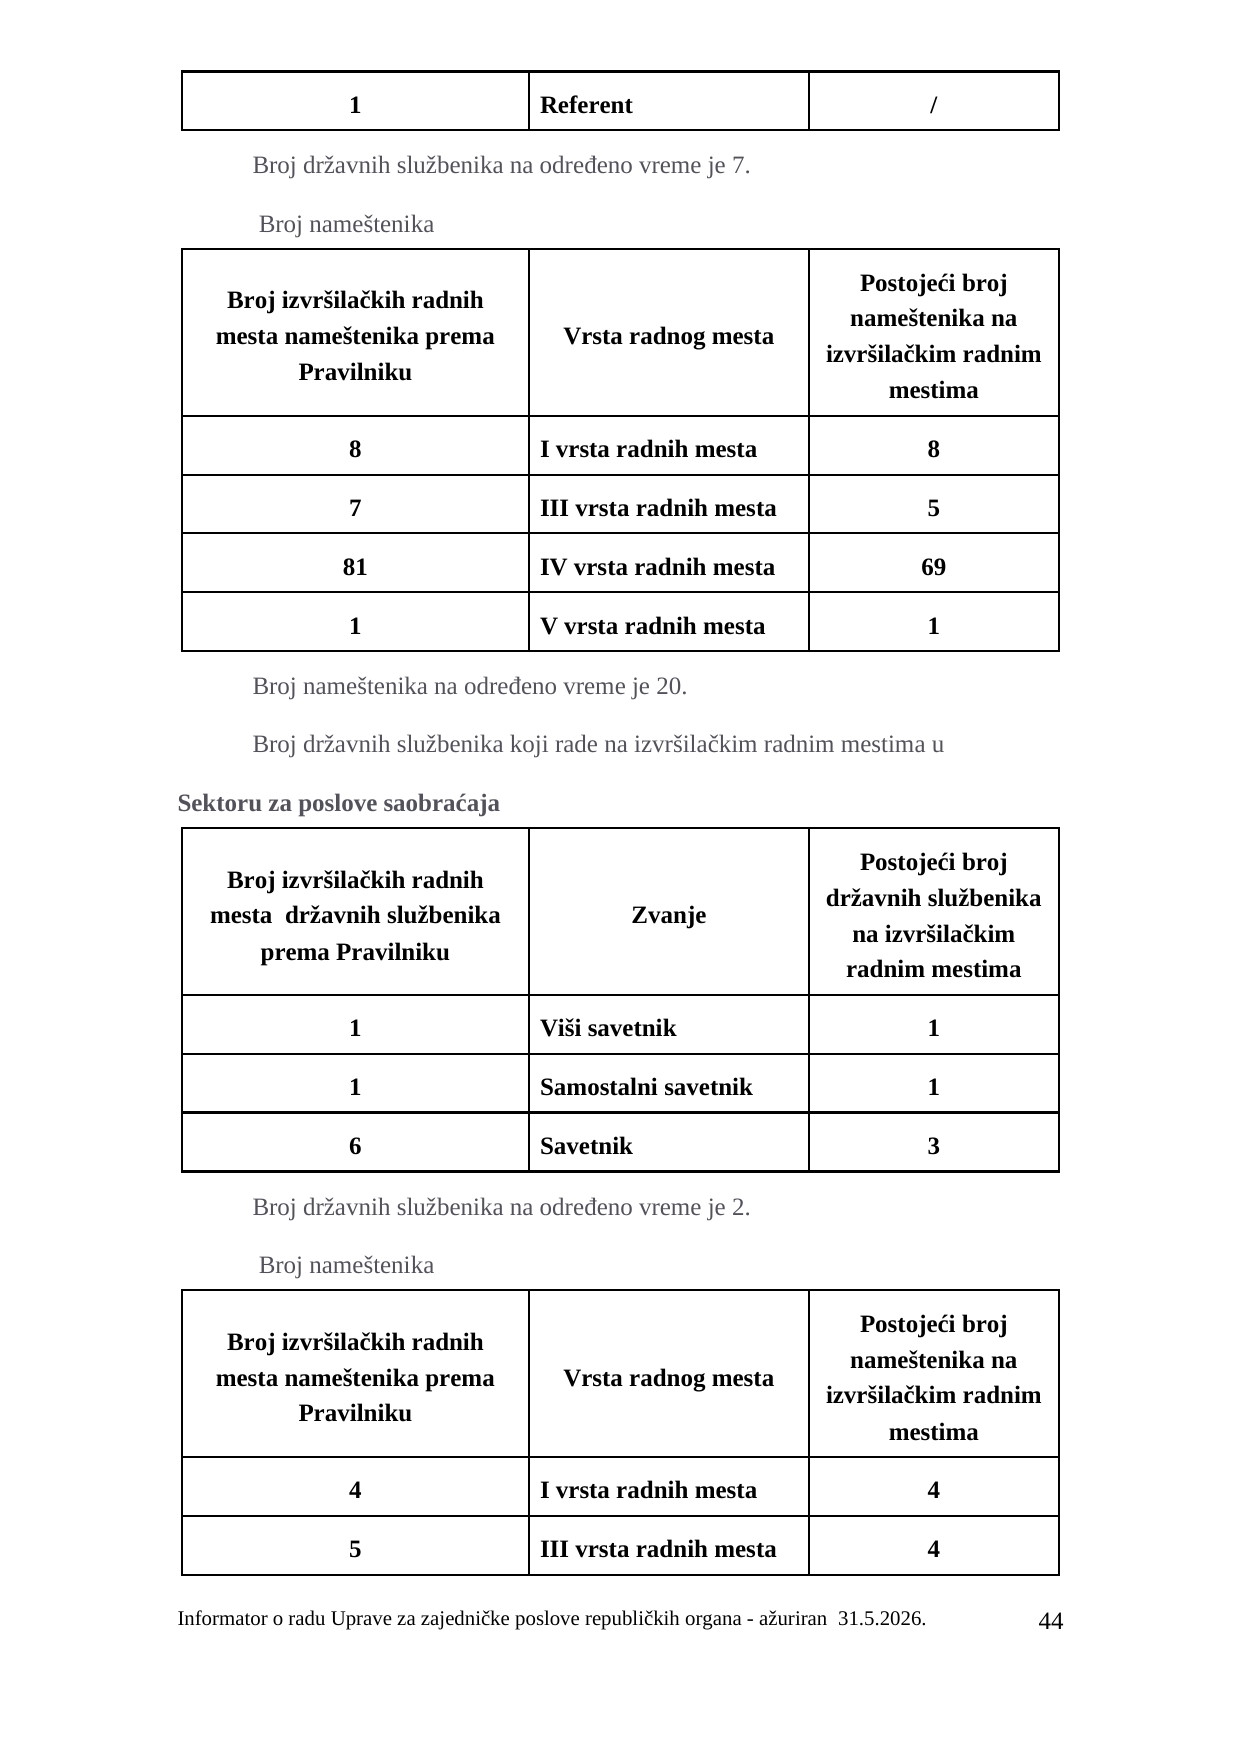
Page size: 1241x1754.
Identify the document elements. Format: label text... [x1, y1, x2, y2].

text Broj nameštenika [177, 200, 1063, 237]
table_header Postojeći broj državnih službenika na izvršilačkim radnim mestima [810, 829, 1058, 994]
table_cell 5 [810, 476, 1058, 532]
table_cell Viši savetnik [530, 996, 808, 1053]
table_cell 1 [183, 73, 528, 129]
text Broj državnih službenika na određeno vreme je 2. [177, 1183, 1063, 1220]
table_cell 69 [810, 534, 1058, 591]
table_cell 5 [183, 1517, 528, 1573]
table_header Zvanje [530, 829, 808, 994]
table_cell Savetnik [530, 1114, 808, 1170]
table_cell 1 [183, 1055, 528, 1111]
table_cell IV vrsta radnih mesta [530, 534, 808, 591]
table_cell Referent [530, 73, 808, 129]
table_header Postojeći broj nameštenika na izvršilačkim radnim mestima [810, 250, 1058, 414]
table_header Postojeći broj nameštenika na izvršilačkim radnim mestima [810, 1291, 1058, 1456]
text Broj državnih službenika koji rade na izvršilačkim radnim mestima u [177, 721, 1063, 758]
text Broj nameštenika [177, 1241, 1063, 1279]
table_cell 4 [183, 1458, 528, 1514]
table_cell 8 [810, 417, 1058, 473]
text Sektoru za poslove saobraćaja [177, 779, 1063, 817]
text Broj nameštenika na određeno vreme je 20. [177, 662, 1063, 700]
table_cell III vrsta radnih mesta [530, 1517, 808, 1573]
table_cell I vrsta radnih mesta [530, 417, 808, 473]
table_header Broj izvršilačkih radnih mesta nameštenika prema Pravilniku [183, 250, 528, 414]
table_cell V vrsta radnih mesta [530, 593, 808, 650]
table_header Broj izvršilačkih radnih mesta nameštenika prema Pravilniku [183, 1291, 528, 1456]
table_cell 1 [183, 996, 528, 1053]
table_cell 1 [183, 593, 528, 650]
table_cell 6 [183, 1114, 528, 1170]
table_cell 1 [810, 1055, 1058, 1111]
table_cell 81 [183, 534, 528, 591]
table_header Broj izvršilačkih radnih mesta državnih službenika prema Pravilniku [183, 829, 528, 994]
table_cell / [810, 73, 1058, 129]
table_cell Samostalni savetnik [530, 1055, 808, 1111]
table_cell 1 [810, 593, 1058, 650]
table_cell I vrsta radnih mesta [530, 1458, 808, 1514]
table_header Vrsta radnog mesta [530, 1291, 808, 1456]
table_cell 7 [183, 476, 528, 532]
table_cell 8 [183, 417, 528, 473]
table_cell 4 [810, 1458, 1058, 1514]
table_cell 1 [810, 996, 1058, 1053]
table_cell 3 [810, 1114, 1058, 1170]
table_cell III vrsta radnih mesta [530, 476, 808, 532]
table_header Vrsta radnog mesta [530, 250, 808, 414]
table_cell 4 [810, 1517, 1058, 1573]
text Broj državnih službenika na određeno vreme je 7. [177, 142, 1063, 179]
